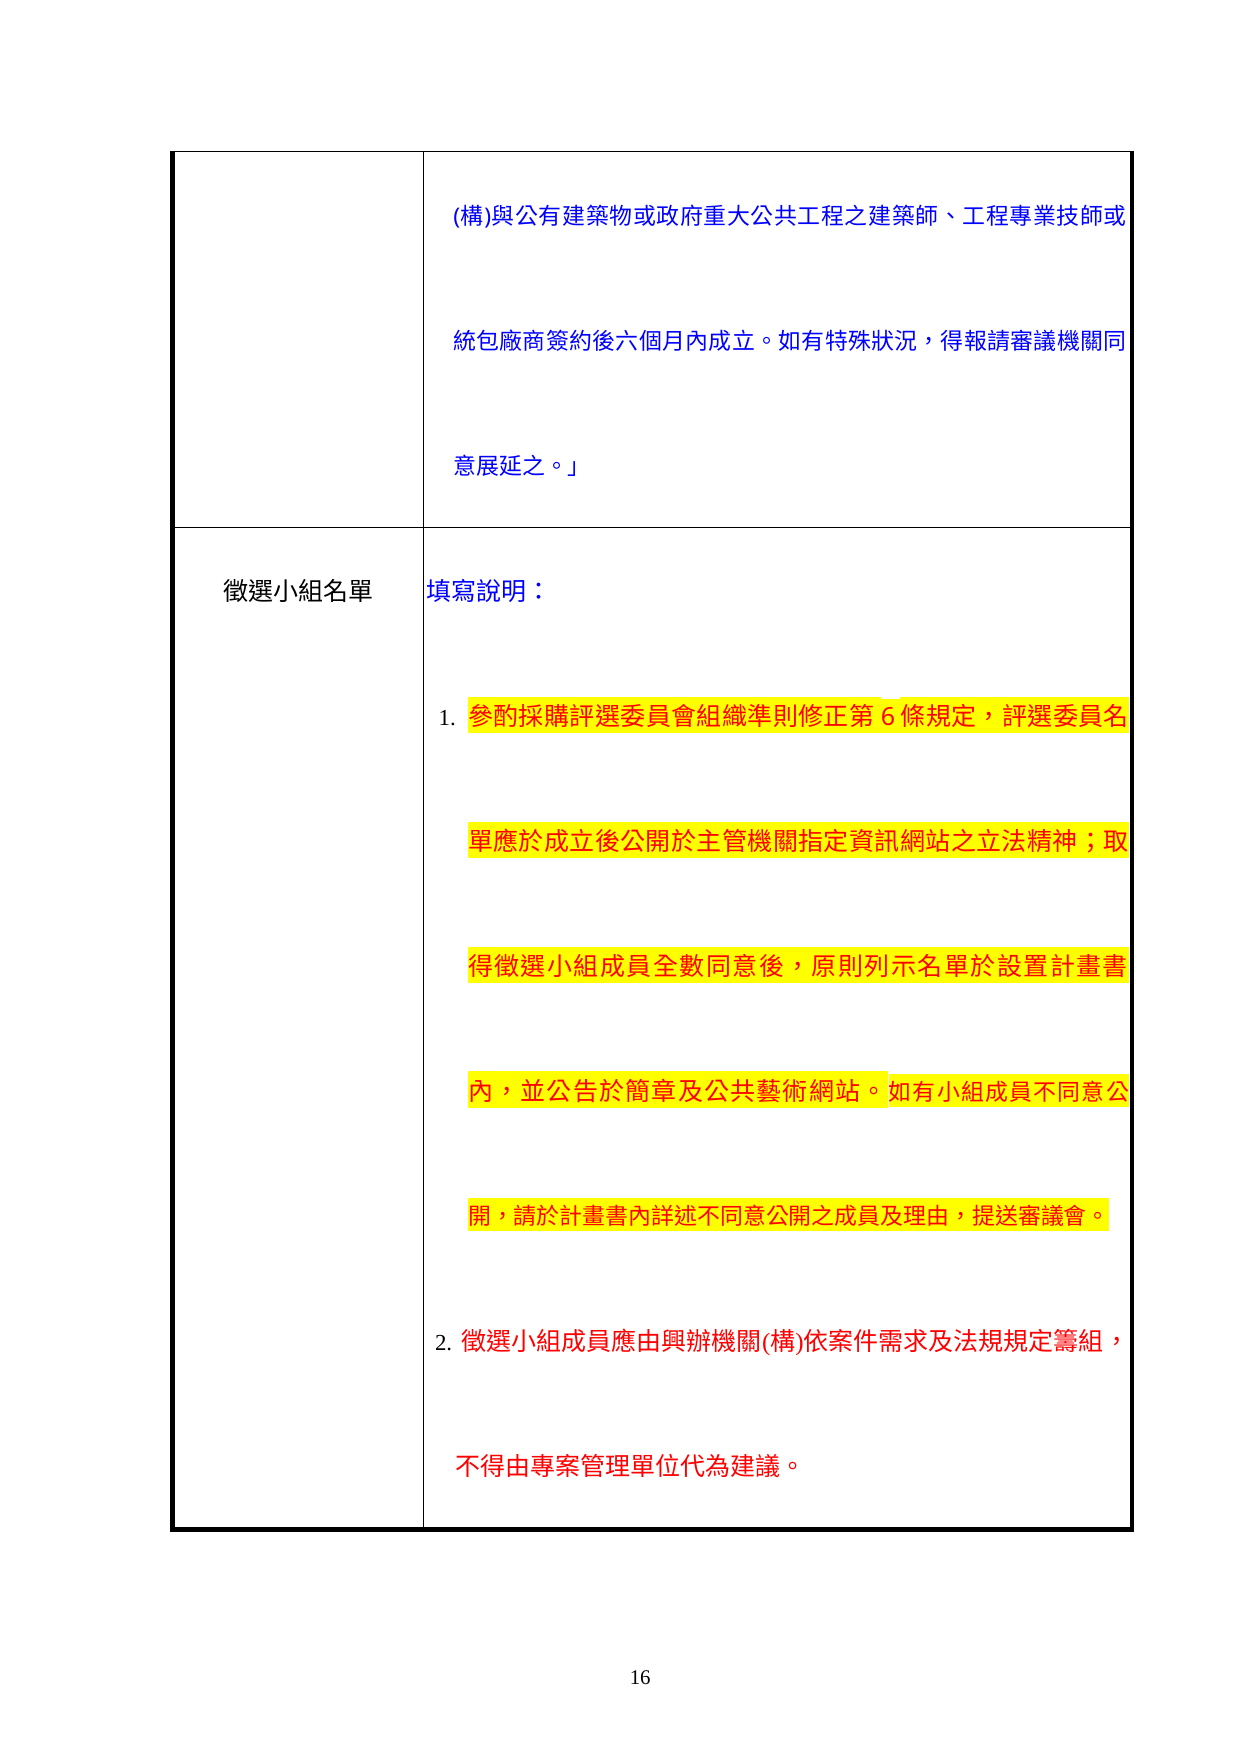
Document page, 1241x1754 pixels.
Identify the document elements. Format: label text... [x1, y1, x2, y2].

table_cell 填寫說明： 參酌採購評選委員會組織準則修正第6條規定，評選委員名單應於成立後公開於主管機關指定資訊網站之立法精神；取得徵選小組成員全數同意後，原則列示名單於設置計畫書內，並公告於簡章及公共藝術網站。如有小組成員不同意公開，請於計畫書內詳述不同意公開之成員及理由，提送審議會。 徵選小組成員應由興辦機關(構)依案件需求及法規規定籌組，不得由專案管理單位代為建議。 [424, 528, 1130, 1527]
table_cell (構)與公有建築物或政府重大公共工程之建築師、工程專業技師或統包廠商簽約後六個月內成立。如有特殊狀況，得報請審議機關同意展延之。」 [424, 152, 1130, 527]
table_cell [175, 152, 423, 527]
table_cell 徵選小組名單 [175, 528, 423, 1527]
